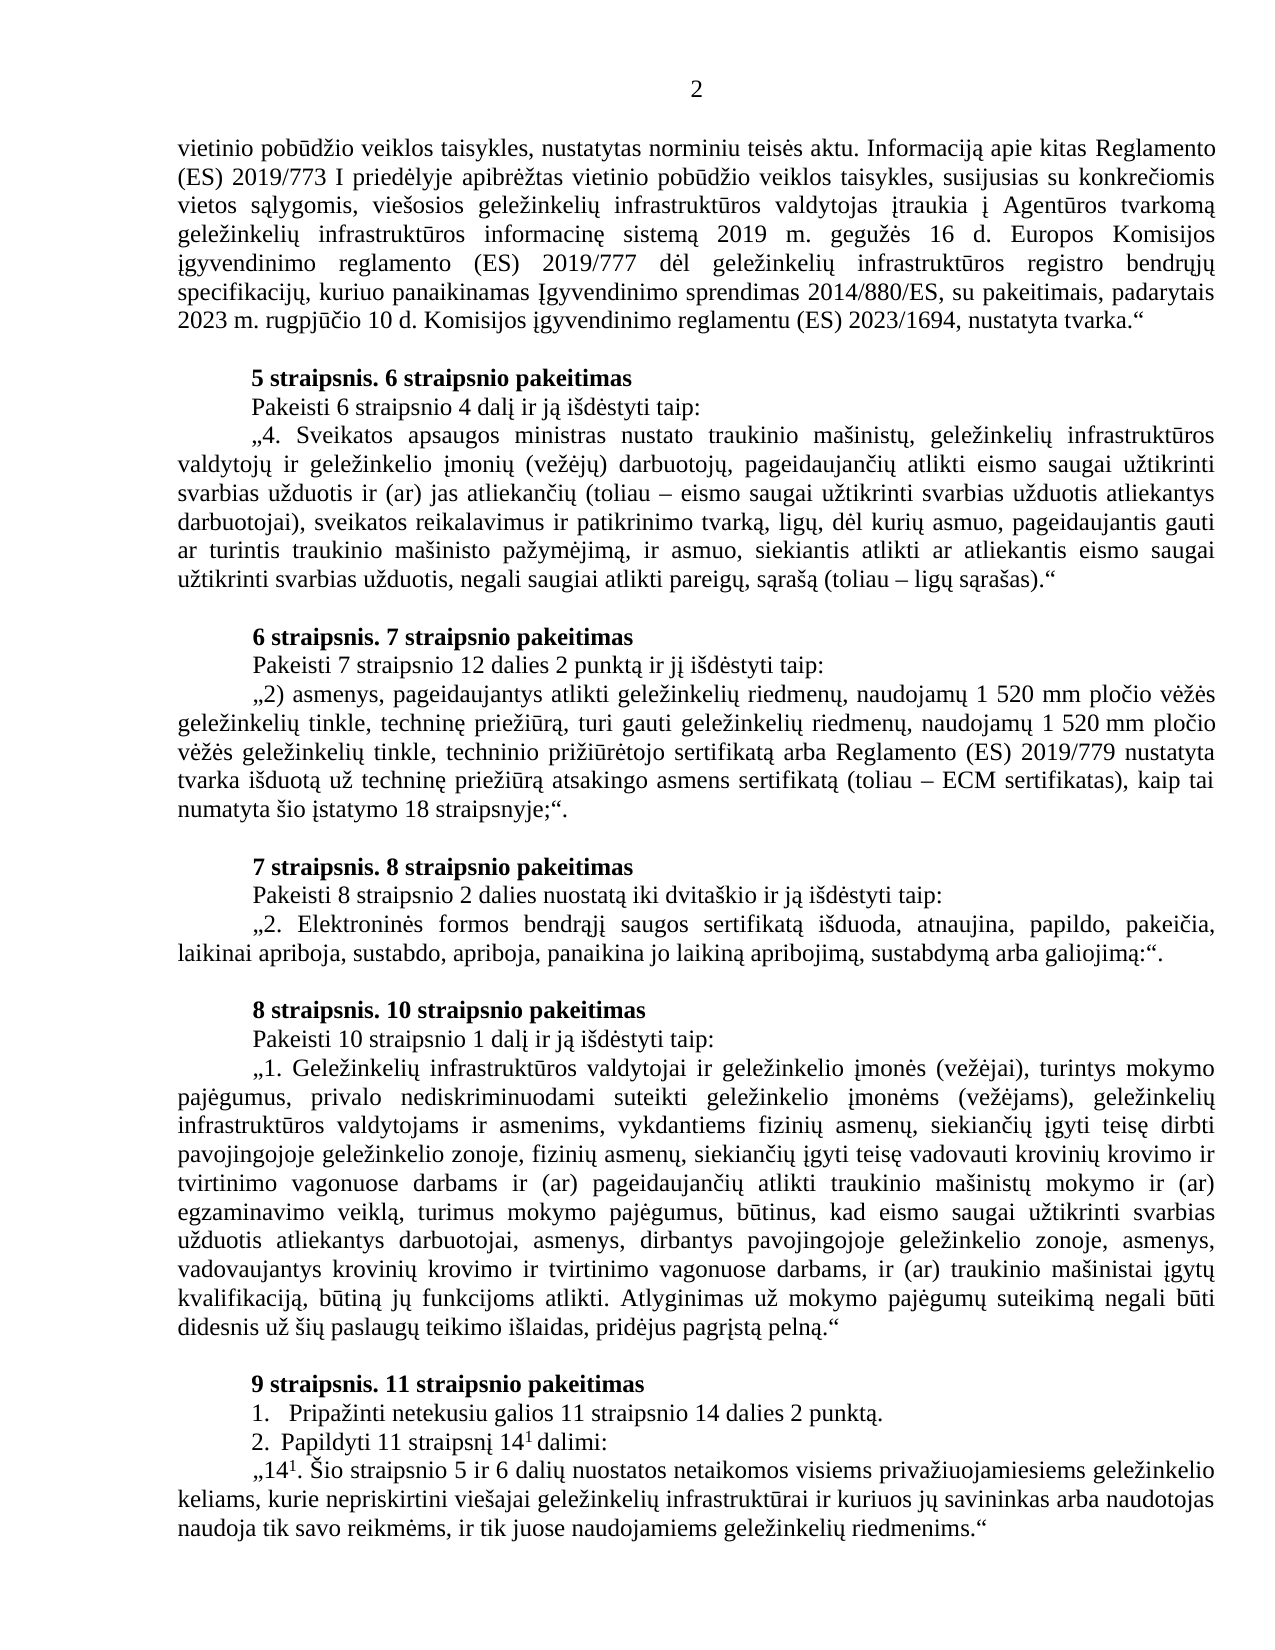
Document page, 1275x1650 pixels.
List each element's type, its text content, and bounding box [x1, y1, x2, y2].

text „2) asmenys, pageidaujantys atlikti geležinkelių riedmenų, naudojamų 1 520 mm pločio vėžės geležinkelių tinkle, techninę priežiūrą, turi gauti geležinkelių riedmenų, naudojamų 1 520 mm pločio vėžės geležinkelių tinkle, techninio prižiūrėtojo sertifikatą arba Reglamento (ES) 2019/779 nustatyta tvarka išduotą už techninę priežiūrą atsakingo asmens sertifikatą (toliau – ECM sertifikatas), kaip tai numatyta šio įstatymo 18 straipsnyje;“. [177, 679, 1216, 823]
text „141. Šio straipsnio 5 ir 6 dalių nuostatos netaikomos visiems privažiuojamiesiems geležinkelio keliams, kurie nepriskirtini viešajai geležinkelių infrastruktūrai ir kuriuos jų savininkas arba naudotojas naudoja tik savo reikmėms, ir tik juose naudojamiems geležinkelių riedmenims.“ [177, 1455, 1216, 1542]
text 7 straipsnis. 8 straipsnio pakeitimas [177, 852, 1216, 880]
text 2. Papildyti 11 straipsnį 141 dalimi: [251, 1427, 1216, 1455]
text Pakeisti 8 straipsnio 2 dalies nuostatą iki dvitaškio ir ją išdėstyti taip: [177, 880, 1216, 909]
text vietinio pobūdžio veiklos taisykles, nustatytas norminiu teisės aktu. Informaciją apie kitas Reglamento (ES) 2019/773 I priedėlyje apibrėžtas vietinio pobūdžio veiklos taisykles, susijusias su konkrečiomis vietos sąlygomis, viešosios geležinkelių infrastruktūros valdytojas įtraukia į Agentūros tvarkomą geležinkelių infrastruktūros informacinę sistemą 2019 m. gegužės 16 d. Europos Komisijos įgyvendinimo reglamento (ES) 2019/777 dėl geležinkelių infrastruktūros registro bendrųjų specifikacijų, kuriuo panaikinamas Įgyvendinimo sprendimas 2014/880/ES, su pakeitimais, padarytais 2023 m. rugpjūčio 10 d. Komisijos įgyvendinimo reglamentu (ES) 2023/1694, nustatyta tvarka.“ [177, 133, 1216, 334]
text Pakeisti 10 straipsnio 1 dalį ir ją išdėstyti taip: [177, 1024, 1216, 1053]
text Pakeisti 6 straipsnio 4 dalį ir ją išdėstyti taip: [251, 392, 1216, 420]
text „1. Geležinkelių infrastruktūros valdytojai ir geležinkelio įmonės (vežėjai), turintys mokymo pajėgumus, privalo nediskriminuodami suteikti geležinkelio įmonėms (vežėjams), geležinkelių infrastruktūros valdytojams ir asmenims, vykdantiems fizinių asmenų, siekiančių įgyti teisę dirbti pavojingojoje geležinkelio zonoje, fizinių asmenų, siekiančių įgyti teisę vadovauti krovinių krovimo ir tvirtinimo vagonuose darbams ir (ar) pageidaujančių atlikti traukinio mašinistų mokymo ir (ar) egzaminavimo veiklą, turimus mokymo pajėgumus, būtinus, kad eismo saugai užtikrinti svarbias užduotis atliekantys darbuotojai, asmenys, dirbantys pavojingojoje geležinkelio zonoje, asmenys, vadovaujantys krovinių krovimo ir tvirtinimo vagonuose darbams, ir (ar) traukinio mašinistai įgytų kvalifikaciją, būtiną jų funkcijoms atlikti. Atlyginimas už mokymo pajėgumų suteikimą negali būti didesnis už šių paslaugų teikimo išlaidas, pridėjus pagrįstą pelną.“ [177, 1053, 1216, 1340]
text 6 straipsnis. 7 straipsnio pakeitimas [177, 622, 1216, 650]
text Pakeisti 7 straipsnio 12 dalies 2 punktą ir jį išdėstyti taip: [177, 650, 1216, 679]
text 5 straipsnis. 6 straipsnio pakeitimas [251, 363, 1216, 392]
text 9 straipsnis. 11 straipsnio pakeitimas [251, 1369, 1216, 1398]
text 8 straipsnis. 10 straipsnio pakeitimas [177, 995, 1216, 1024]
text „2. Elektroninės formos bendrąjį saugos sertifikatą išduoda, atnaujina, papildo, pakeičia, laikinai apriboja, sustabdo, apriboja, panaikina jo laikiną apribojimą, sustabdymą arba galiojimą:“. [177, 909, 1216, 967]
text 1. Pripažinti netekusiu galios 11 straipsnio 14 dalies 2 punktą. [251, 1398, 1216, 1427]
text „4. Sveikatos apsaugos ministras nustato traukinio mašinistų, geležinkelių infrastruktūros valdytojų ir geležinkelio įmonių (vežėjų) darbuotojų, pageidaujančių atlikti eismo saugai užtikrinti svarbias užduotis ir (ar) jas atliekančių (toliau – eismo saugai užtikrinti svarbias užduotis atliekantys darbuotojai), sveikatos reikalavimus ir patikrinimo tvarką, ligų, dėl kurių asmuo, pageidaujantis gauti ar turintis traukinio mašinisto pažymėjimą, ir asmuo, siekiantis atlikti ar atliekantis eismo saugai užtikrinti svarbias užduotis, negali saugiai atlikti pareigų, sąrašą (toliau – ligų sąrašas).“ [177, 420, 1216, 593]
